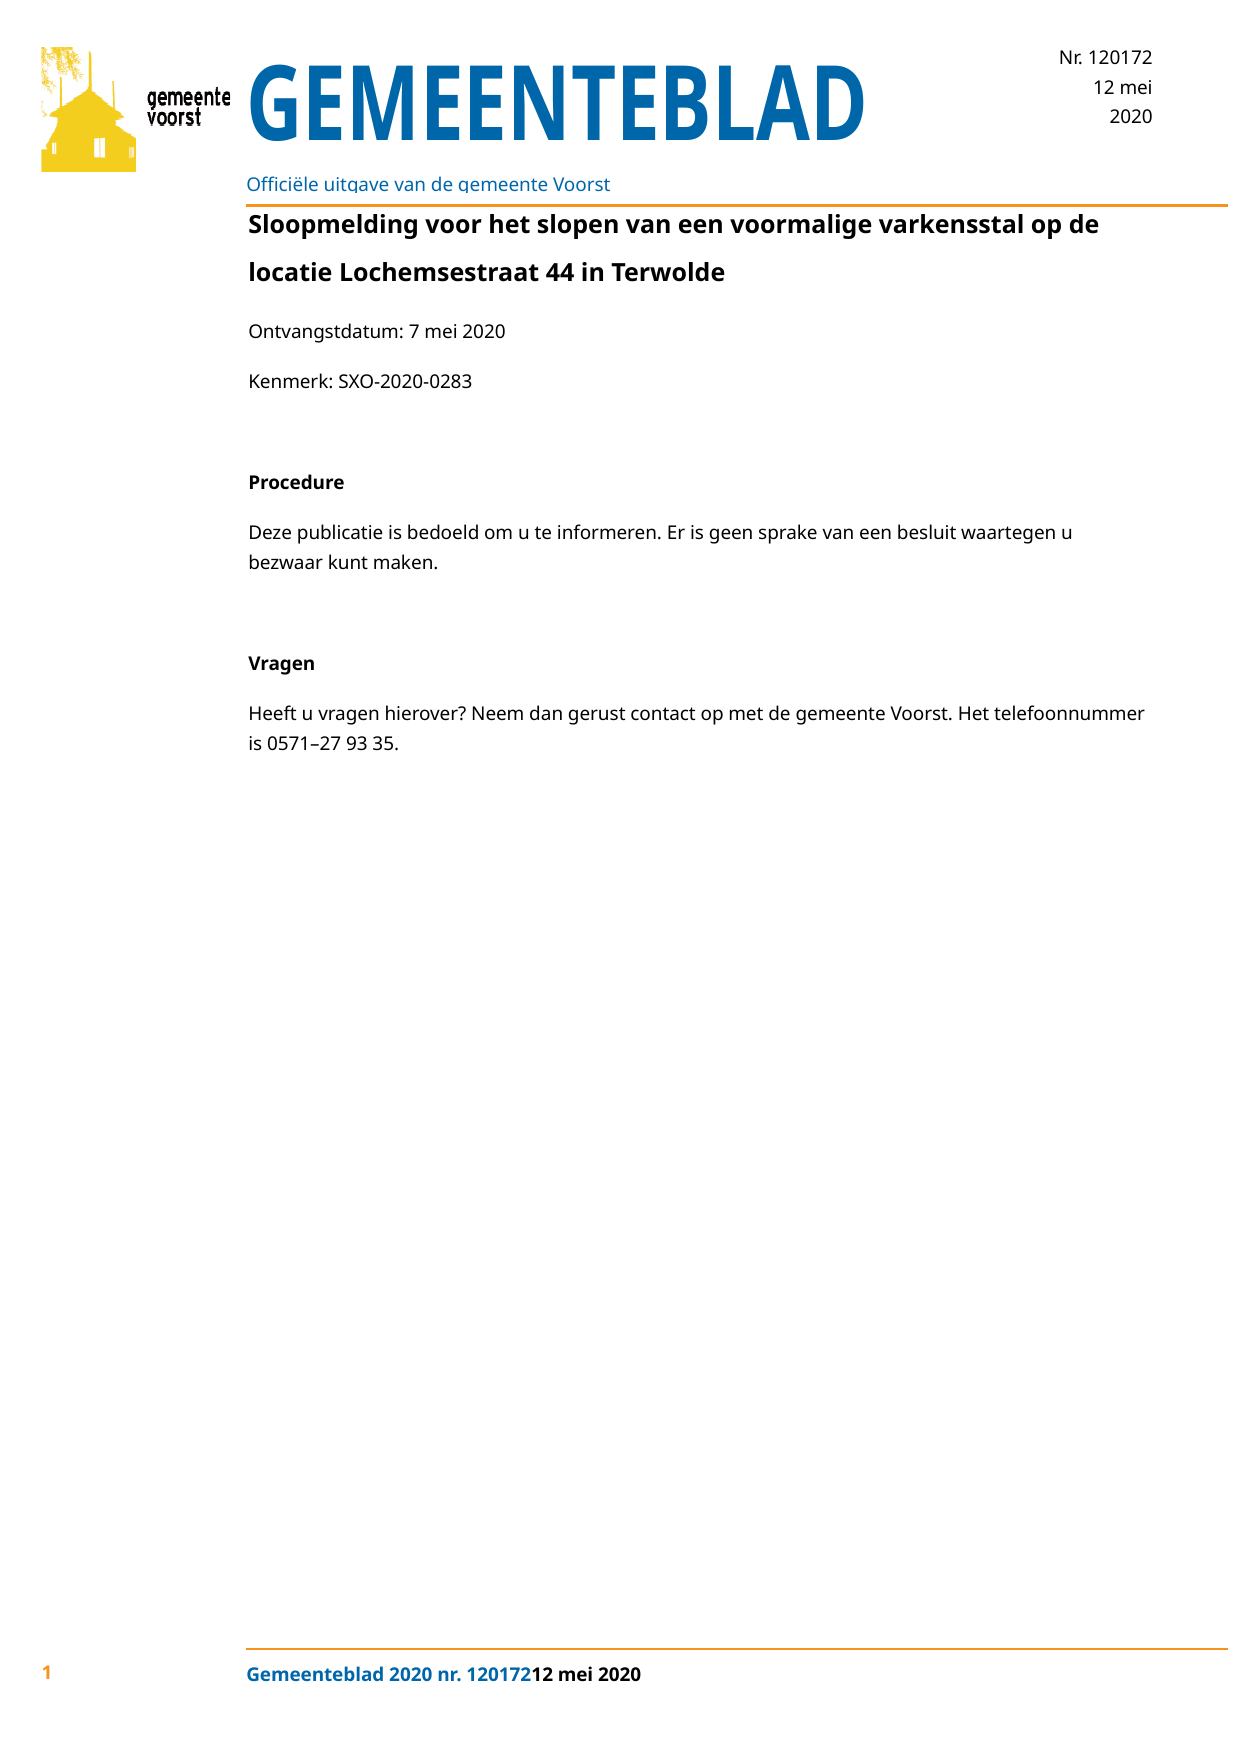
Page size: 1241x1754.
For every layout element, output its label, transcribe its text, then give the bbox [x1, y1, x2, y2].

text Deze publicatie is bedoeld om u te informeren. Er is geen sprake van een besluit waartegen u bezwaar kunt maken. [248, 519, 1152, 575]
text Heeft u vragen hierover? Neem dan gerust contact op met de gemeente Voorst. Het telefoonnummer is 0571–27 93 35. [248, 700, 1152, 756]
text Sloopmelding voor het slopen van een voormalige varkensstal op de locatie Lochemsestraat 44 in Terwolde [248, 207, 1152, 288]
text Vragen [248, 650, 1152, 676]
text Procedure [248, 469, 1152, 495]
picture [41, 47, 231, 172]
text Kenmerk: SXO-2020-0283 [248, 368, 1152, 394]
text Ontvangstdatum: 7 mei 2020 [248, 318, 1152, 344]
